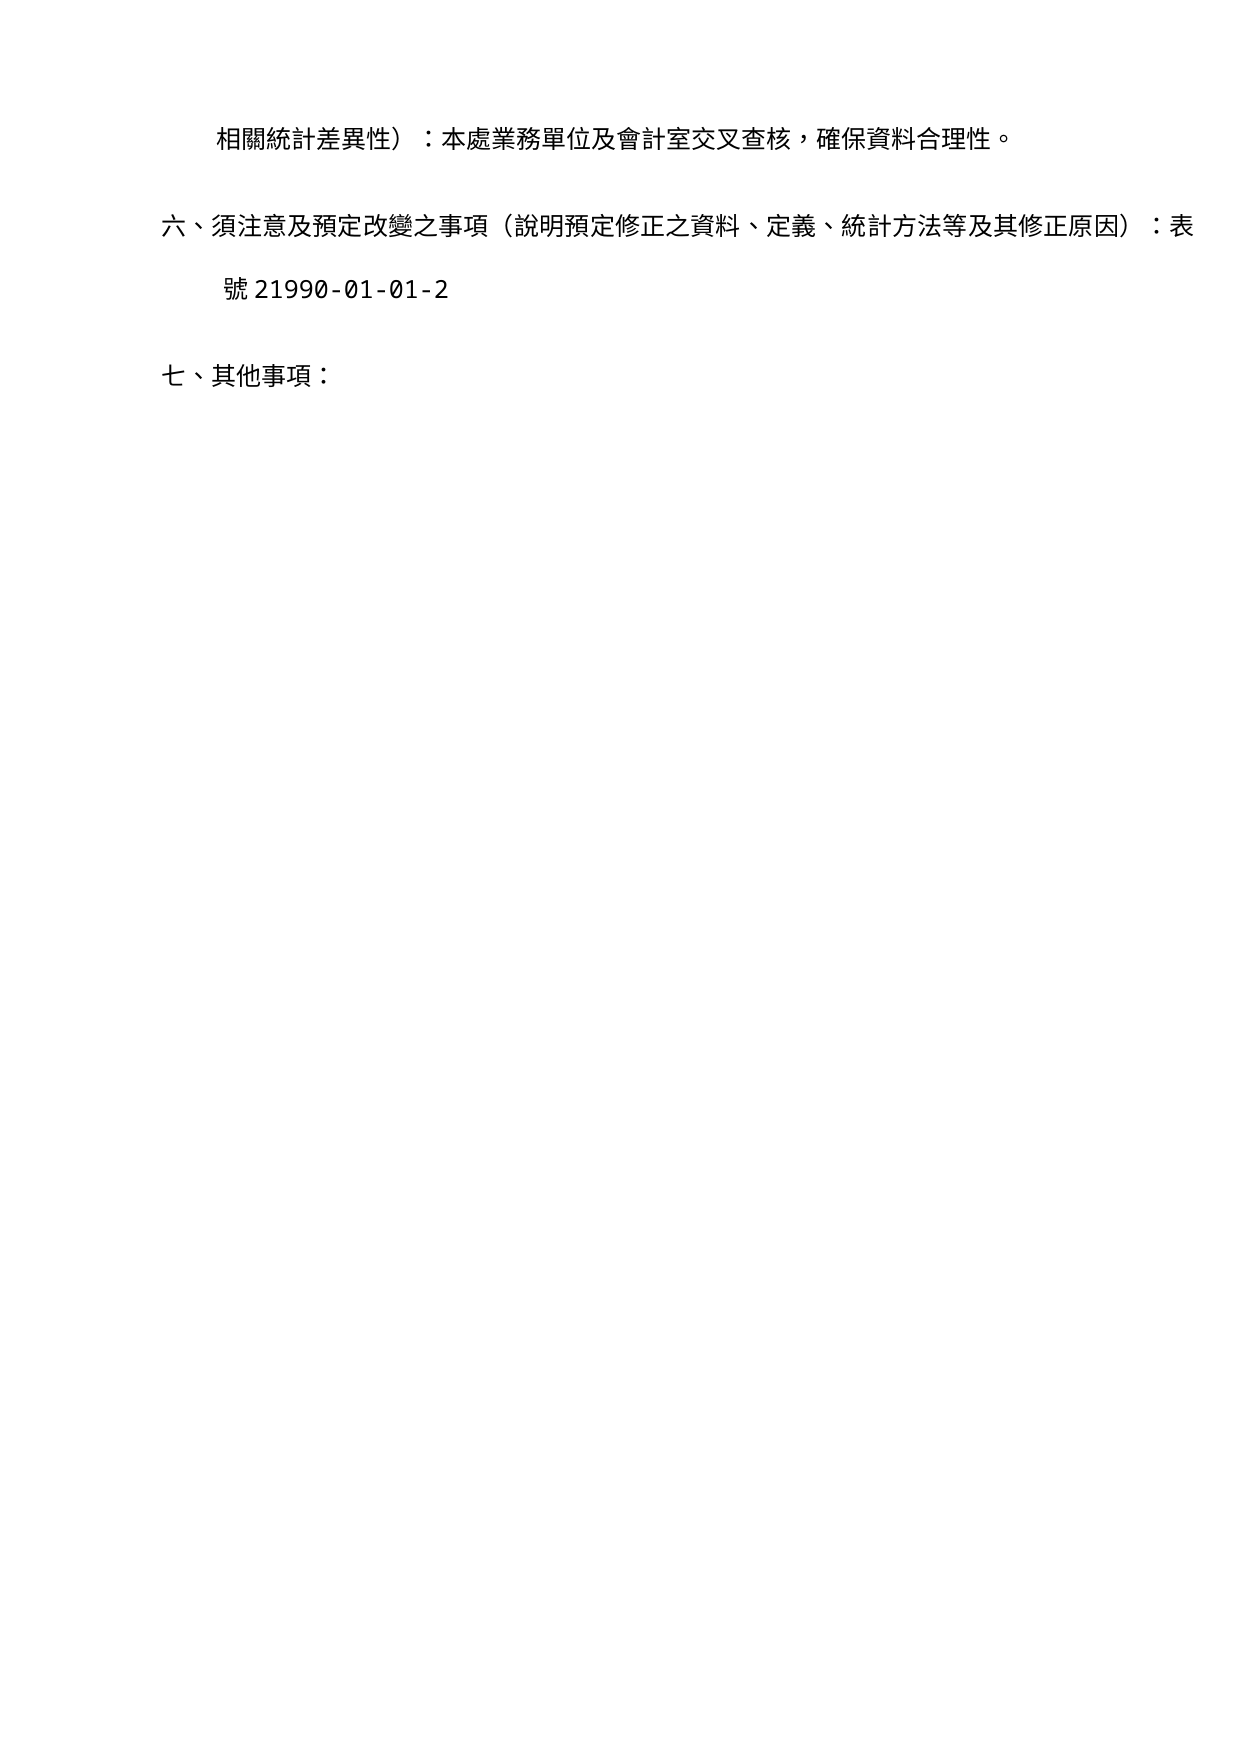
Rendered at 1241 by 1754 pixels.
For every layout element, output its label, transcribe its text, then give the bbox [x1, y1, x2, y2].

table_header 相關統計差異性）：本處業務單位及會計室交叉查核，確保資料合理性。 六、須注意及預定改變之事項（說明預定修正之資料、定義、統計方法等及其修正原因）：表號21990-01-01-2 七、其他事項： [150, 96, 1209, 396]
